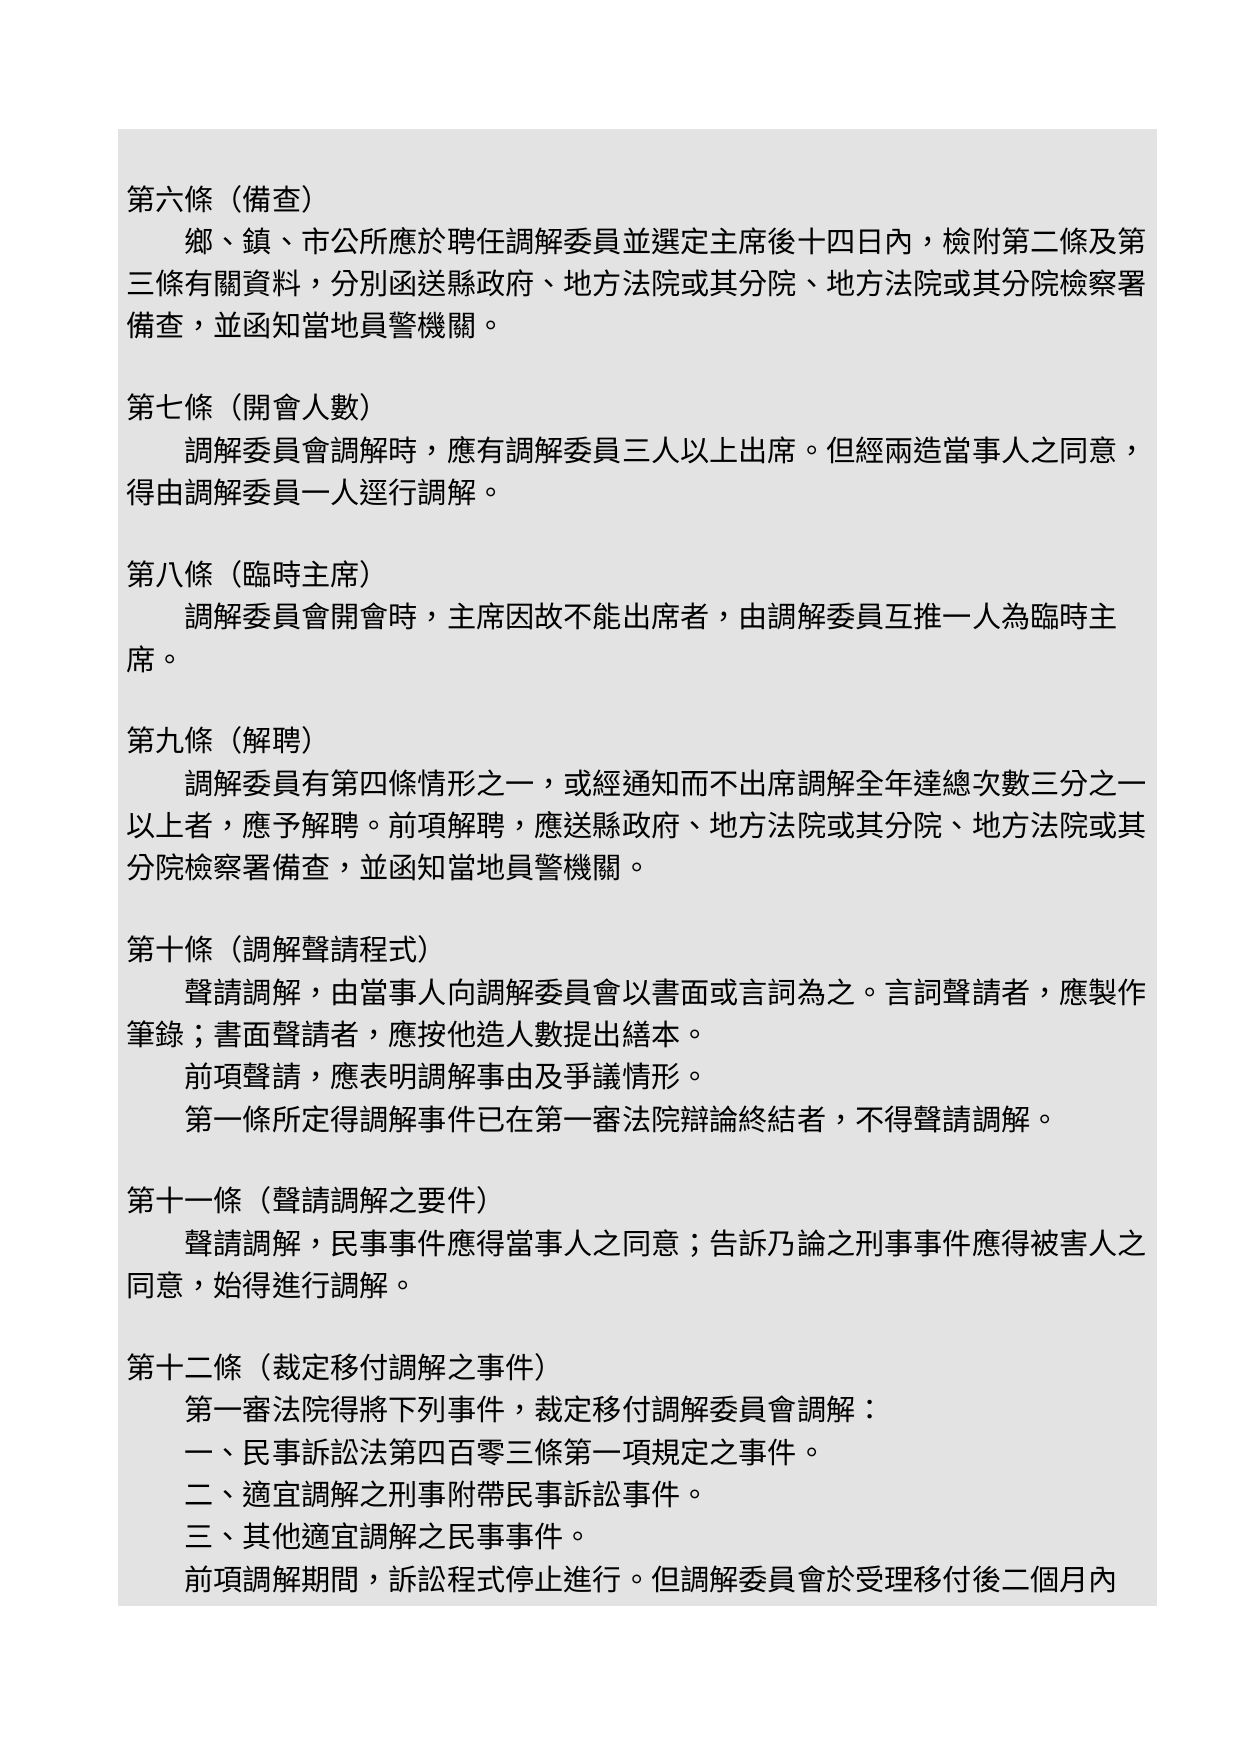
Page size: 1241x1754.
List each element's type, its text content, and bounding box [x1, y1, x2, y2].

table_cell 第六條（備查） 鄉、鎮、市公所應於聘任調解委員並選定主席後十四日內，檢附第二條及第三條有關資料，分別函送縣政府、地方法院或其分院、地方法院或其分院檢察署備查，並函知當地員警機關。 第七條（開會人數） 調解委員會調解時，應有調解委員三人以上出席。但經兩造當事人之同意，得由調解委員一人逕行調解。 第八條（臨時主席） 調解委員會開會時，主席因故不能出席者，由調解委員互推一人為臨時主席。 第九條（解聘） 調解委員有第四條情形之一，或經通知而不出席調解全年達總次數三分之一以上者，應予解聘。前項解聘，應送縣政府、地方法院或其分院、地方法院或其分院檢察署備查，並函知當地員警機關。 第十條（調解聲請程式） 聲請調解，由當事人向調解委員會以書面或言詞為之。言詞聲請者，應製作筆錄；書面聲請者，應按他造人數提出繕本。 前項聲請，應表明調解事由及爭議情形。 第一條所定得調解事件已在第一審法院辯論終結者，不得聲請調解。 第十一條（聲請調解之要件） 聲請調解，民事事件應得當事人之同意；告訴乃論之刑事事件應得被害人之同意，始得進行調解。 第十二條（裁定移付調解之事件） 第一審法院得將下列事件，裁定移付調解委員會調解： 一、民事訴訟法第四百零三條第一項規定之事件。 二、適宜調解之刑事附帶民事訴訟事件。 三、其他適宜調解之民事事件。 前項調解期間，訴訟程式停止進行。但調解委員會於受理移付後二個月內 [118, 129, 1157, 1606]
